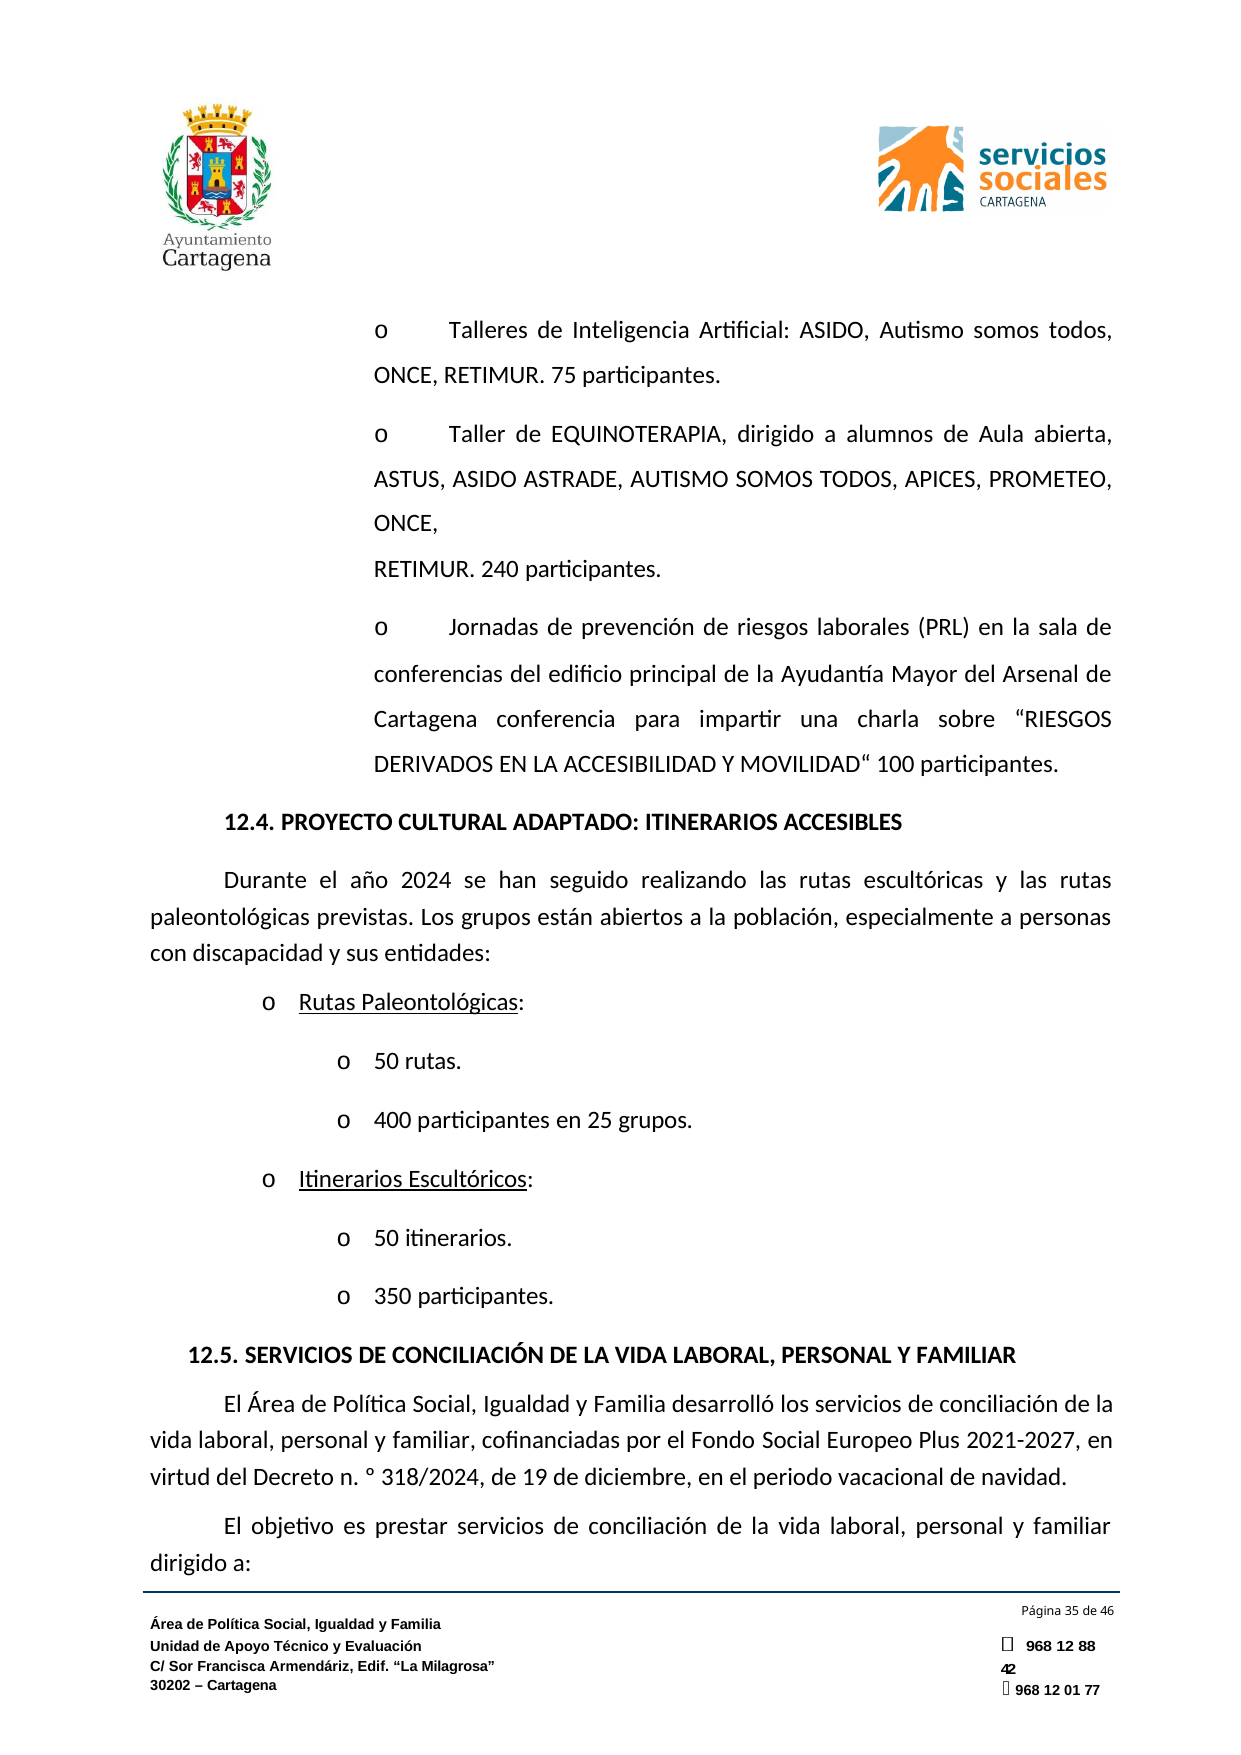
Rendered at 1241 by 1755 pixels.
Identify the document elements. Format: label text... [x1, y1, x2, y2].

list Itinerarios Escultóricos: [261, 1163, 1123, 1195]
list SERVICIOS DE CONCILIACIÓN DE LA VIDA LABORAL, PERSONAL Y FAMILIAR [187, 1339, 1123, 1369]
list Talleres de Inteligencia Artificial: ASIDO, Autismo somos todos, ONCE, RETIMUR. 75 participantes. [374, 314, 1113, 390]
list Jornadas de prevención de riesgos laborales (PRL) en la sala de conferencias del edificio principal de la Ayudantía Mayor del Arsenal de Cartagena conferencia para impartir una charla sobre “RIESGOS DERIVADOS EN LA ACCESIBILIDAD Y MOVILIDAD“ 100 participantes. [374, 611, 1113, 778]
list PROYECTO CULTURAL ADAPTADO: ITINERARIOS ACCESIBLES [224, 806, 1123, 837]
list Taller de EQUINOTERAPIA, dirigido a alumnos de Aula abierta, ASTUS, ASIDO ASTRADE, AUTISMO SOMOS TODOS, APICES, PROMETEO, ONCE, [374, 418, 1113, 538]
text Durante el año 2024 se han seguido realizando las rutas escultóricas y las rutas paleontológicas previstas. Los grupos están abiertos a la población, especialmente a personas con discapacidad y sus entidades: [150, 864, 1113, 968]
text El objetivo es prestar servicios de conciliación de la vida laboral, personal y familiar dirigido a: [150, 1510, 1113, 1577]
text El Área de Política Social, Igualdad y Familia desarrolló los servicios de conciliación de la vida laboral, personal y familiar, cofinanciadas por el Fondo Social Europeo Plus 2021-2027, en virtud del Decreto n. º 318/2024, de 19 de diciembre, en el periodo vacacional de navidad. [150, 1388, 1113, 1492]
list 50 itinerarios. [336, 1222, 1123, 1253]
list 50 rutas. [336, 1045, 1123, 1077]
list Rutas Paleontológicas: [261, 987, 1123, 1018]
list 350 participantes. [336, 1280, 1123, 1312]
list 400 participantes en 25 grupos. [336, 1104, 1123, 1136]
text RETIMUR. 240 participantes. [374, 553, 1123, 584]
